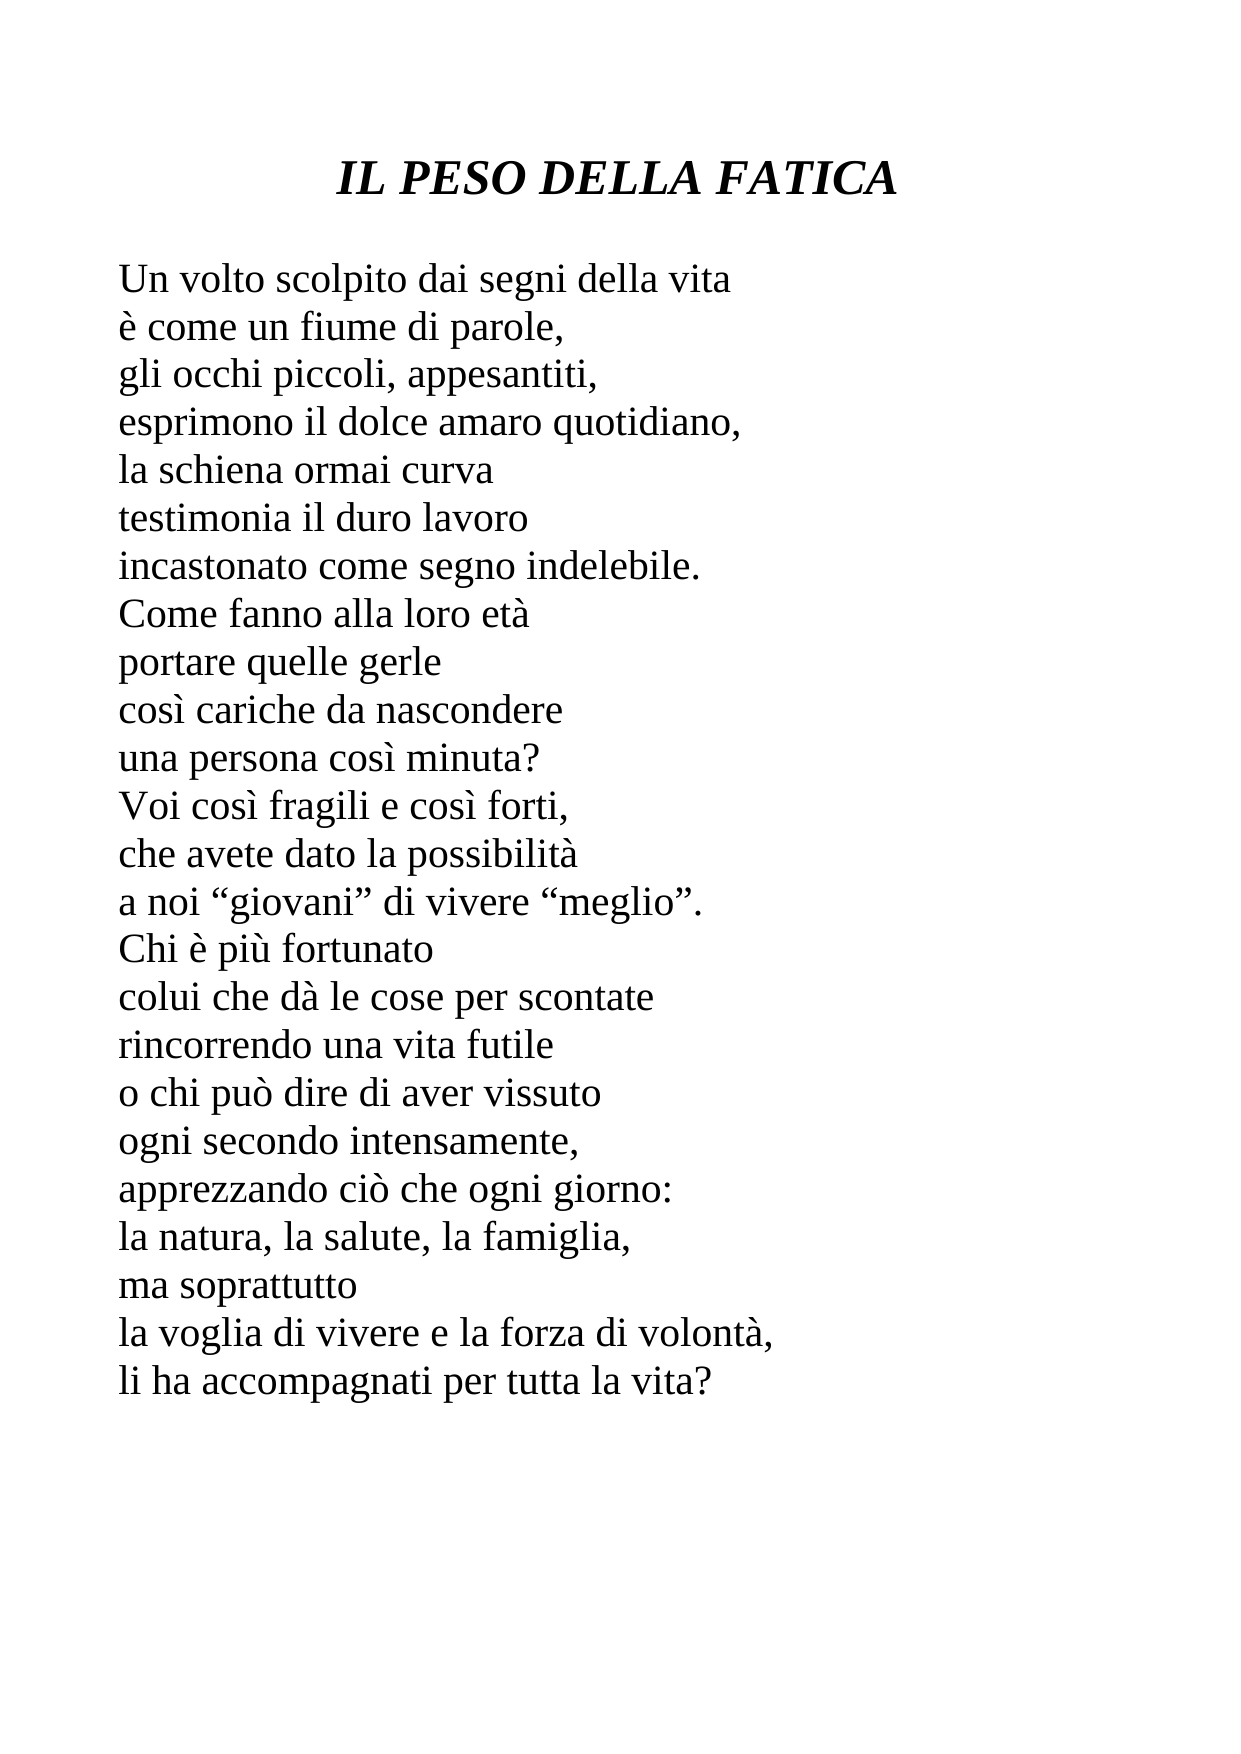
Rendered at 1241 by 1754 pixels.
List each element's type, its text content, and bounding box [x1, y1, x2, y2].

text la schiena ormai curva [118, 445, 1122, 493]
text esprimono il dolce amaro quotidiano, [118, 397, 1122, 445]
text portare quelle gerle [118, 636, 1122, 684]
text apprezzando ciò che ogni giorno: [118, 1163, 1122, 1211]
text Chi è più fortunato [118, 924, 1122, 972]
text è come un fiume di parole, [118, 301, 1122, 349]
text Voi così fragili e così forti, [118, 780, 1122, 828]
text testimonia il duro lavoro [118, 493, 1122, 541]
text colui che dà le cose per scontate [118, 972, 1122, 1020]
text o chi può dire di aver vissuto [118, 1068, 1122, 1116]
text così cariche da nascondere [118, 684, 1122, 732]
text che avete dato la possibilità [118, 828, 1122, 876]
text Un volto scolpito dai segni della vita [118, 253, 1122, 301]
text ma soprattutto [118, 1259, 1122, 1307]
text la natura, la salute, la famiglia, [118, 1211, 1122, 1259]
text IL PESO DELLA FATICA [118, 148, 1122, 205]
text li ha accompagnati per tutta la vita? [118, 1355, 1122, 1403]
text una persona così minuta? [118, 732, 1122, 780]
text incastonato come segno indelebile. [118, 541, 1122, 588]
text gli occhi piccoli, appesantiti, [118, 349, 1122, 397]
text rincorrendo una vita futile [118, 1020, 1122, 1068]
text la voglia di vivere e la forza di volontà, [118, 1307, 1122, 1355]
text Come fanno alla loro età [118, 588, 1122, 636]
text a noi “giovani” di vivere “meglio”. [118, 876, 1122, 924]
text ogni secondo intensamente, [118, 1116, 1122, 1163]
